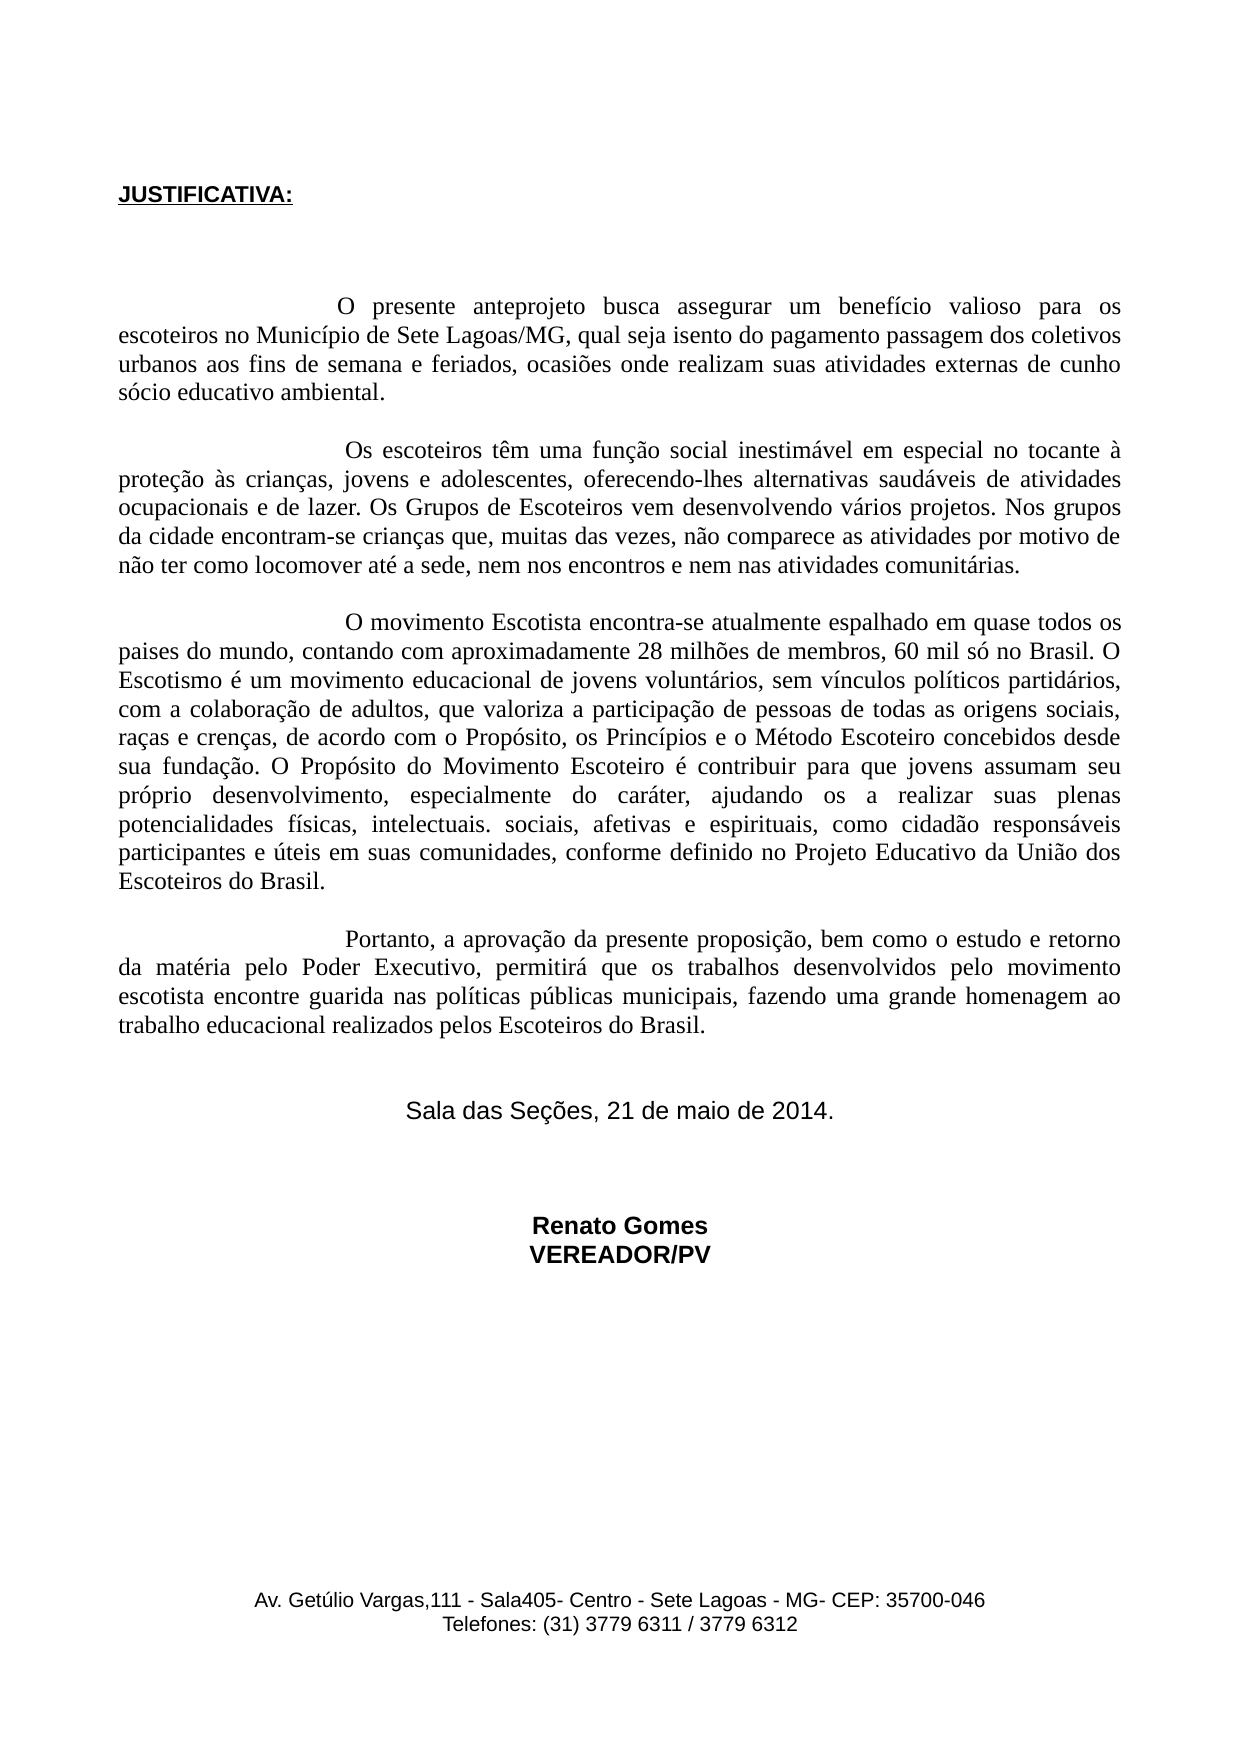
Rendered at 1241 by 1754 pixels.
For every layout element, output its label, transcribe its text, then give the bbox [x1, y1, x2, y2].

text Portanto, a aprovação da presente proposição, bem como o estudo e retorno da matéria pelo Poder Executivo, permitirá que os trabalhos desenvolvidos pelo movimento escotista encontre guarida nas políticas públicas municipais, fazendo uma grande homenagem ao trabalho educacional realizados pelos Escoteiros do Brasil. [118, 924, 1122, 1039]
text JUSTIFICATIVA: [118, 181, 1122, 207]
text Renato Gomes [118, 1211, 1122, 1240]
text Os escoteiros têm uma função social inestimável em especial no tocante à proteção às crianças, jovens e adolescentes, oferecendo-lhes alternativas saudáveis de atividades ocupacionais e de lazer. Os Grupos de Escoteiros vem desenvolvendo vários projetos. Nos grupos da cidade encontram-se crianças que, muitas das vezes, não comparece as atividades por motivo de não ter como locomover até a sede, nem nos encontros e nem nas atividades comunitárias. [118, 435, 1122, 579]
text VEREADOR/PV [118, 1240, 1122, 1269]
text Sala das Seções, 21 de maio de 2014. [118, 1096, 1122, 1125]
text O movimento Escotista encontra-se atualmente espalhado em quase todos os paises do mundo, contando com aproximadamente 28 milhões de membros, 60 mil só no Brasil. O Escotismo é um movimento educacional de jovens voluntários, sem vínculos políticos partidários, com a colaboração de adultos, que valoriza a participação de pessoas de todas as origens sociais, raças e crenças, de acordo com o Propósito, os Princípios e o Método Escoteiro concebidos desde sua fundação. O Propósito do Movimento Escoteiro é contribuir para que jovens assumam seu próprio desenvolvimento, especialmente do caráter, ajudando os a realizar suas plenas potencialidades físicas, intelectuais. sociais, afetivas e espirituais, como cidadão responsáveis participantes e úteis em suas comunidades, conforme definido no Projeto Educativo da União dos Escoteiros do Brasil. [118, 607, 1122, 895]
text O presente anteprojeto busca assegurar um benefício valioso para os escoteiros no Município de Sete Lagoas/MG, qual seja isento do pagamento passagem dos coletivos urbanos aos fins de semana e feriados, ocasiões onde realizam suas atividades externas de cunho sócio educativo ambiental. [118, 291, 1122, 406]
